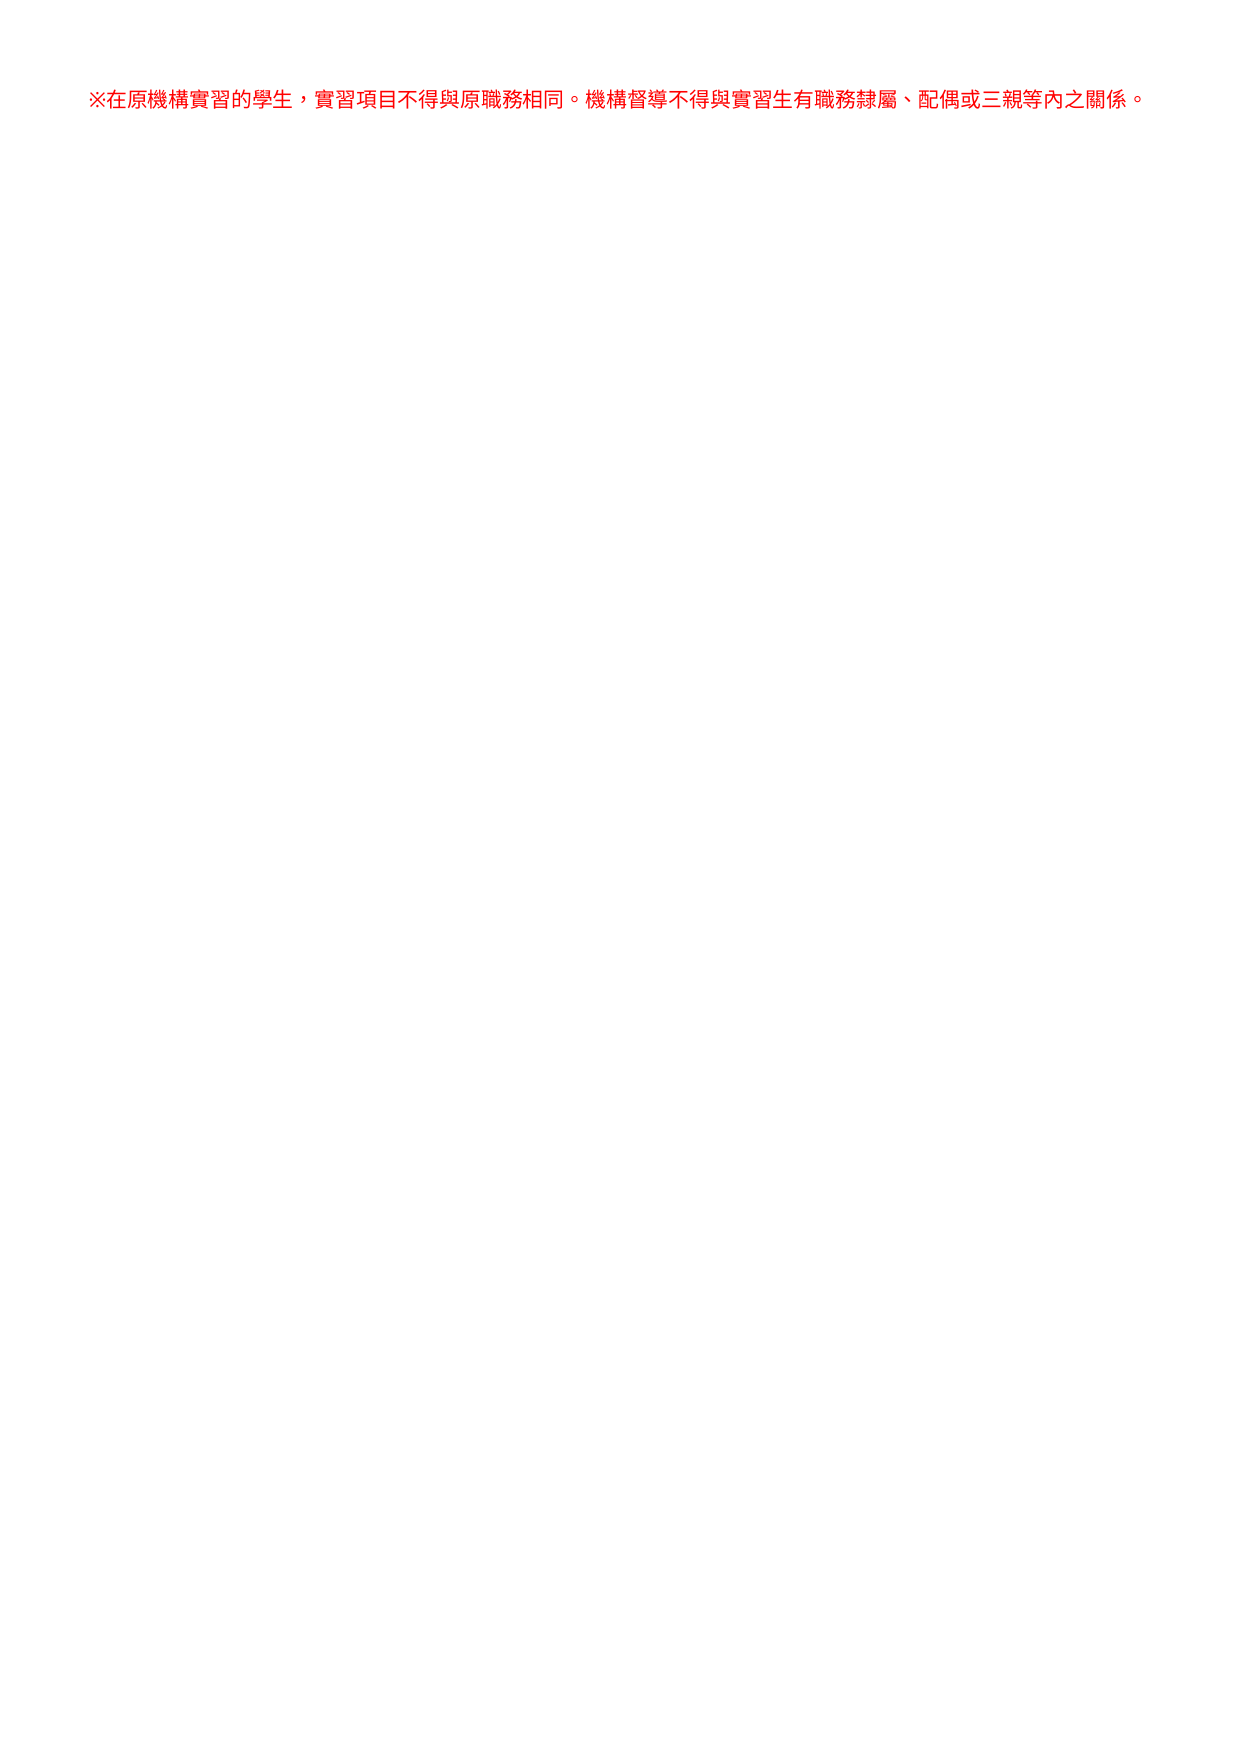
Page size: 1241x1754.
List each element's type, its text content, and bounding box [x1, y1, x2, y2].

text ※在原機構實習的學生，實習項目不得與原職務相同。機構督導不得與實習生有職務隸屬、配偶或三親等內之關係。 [89, 57, 1240, 119]
